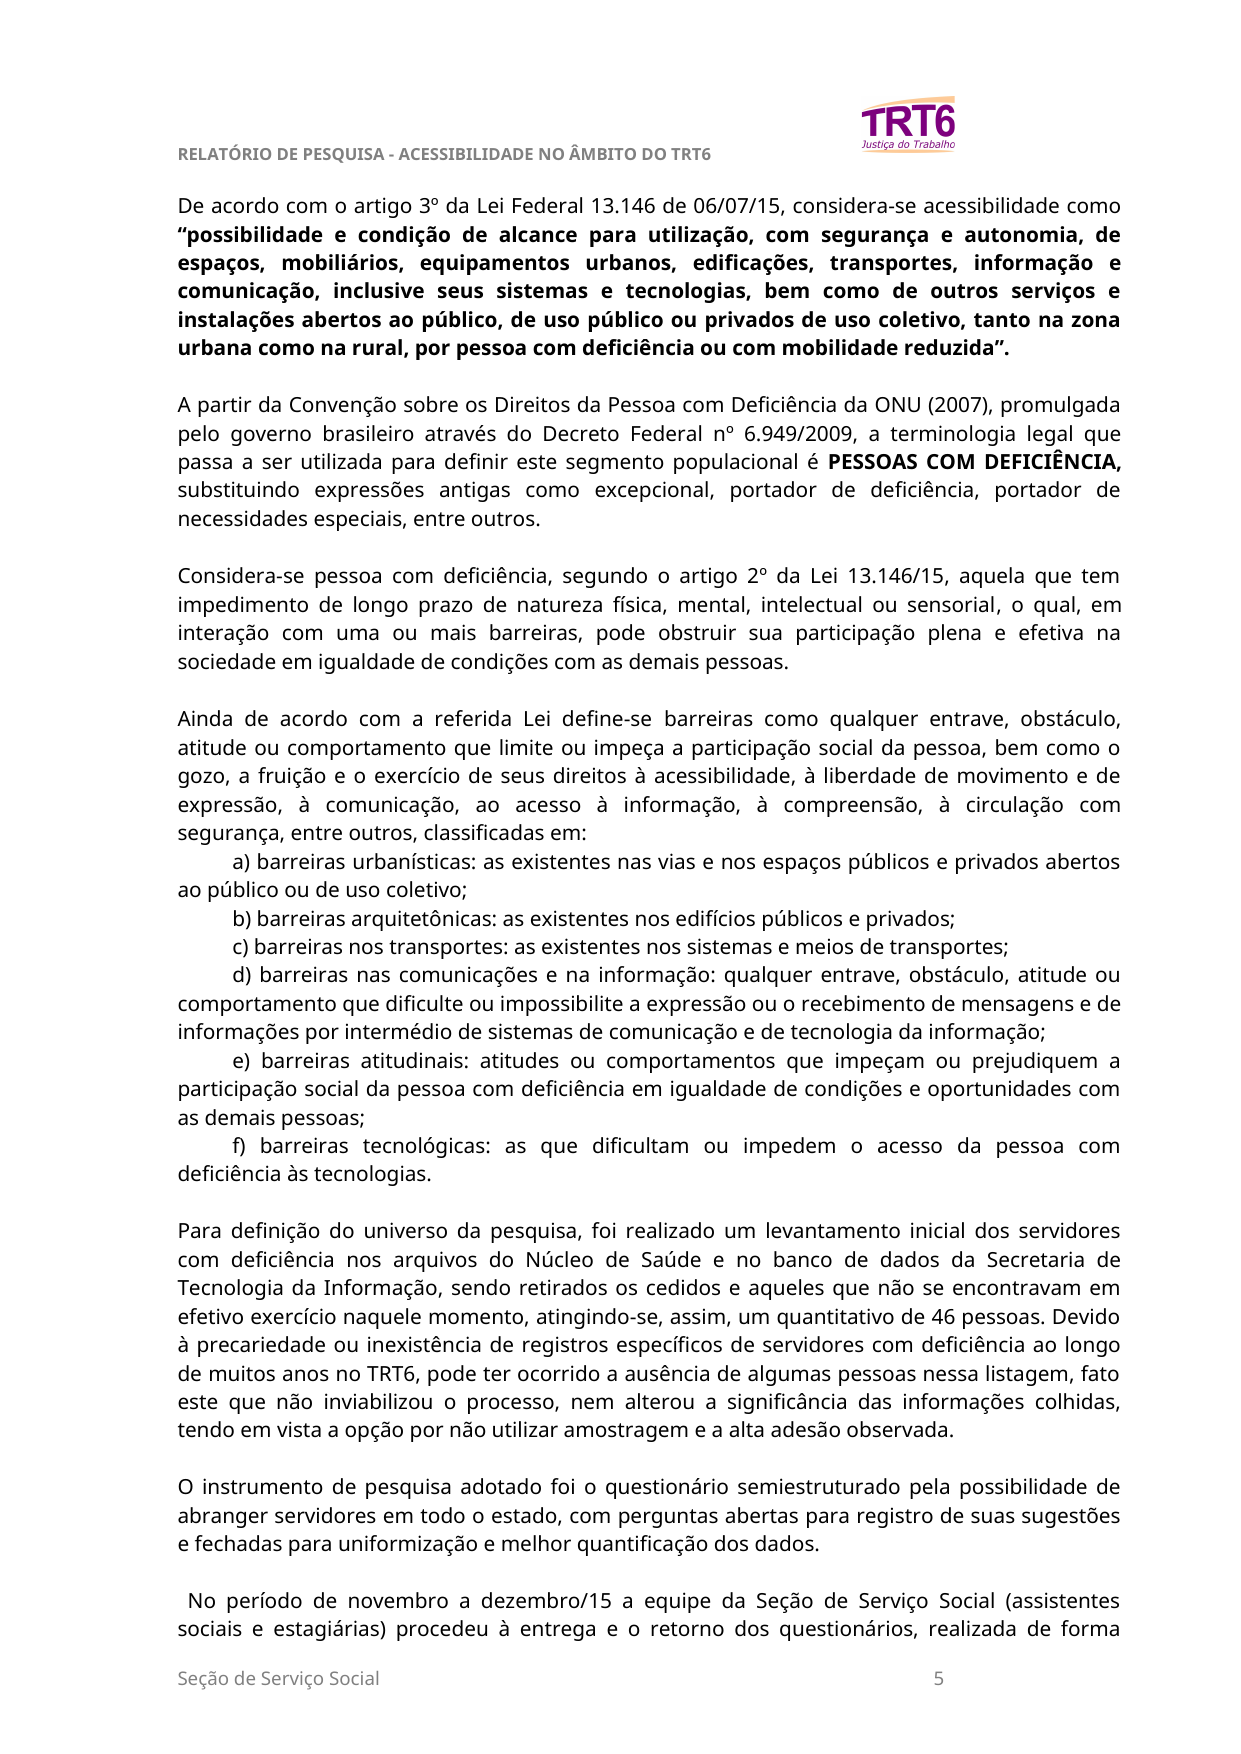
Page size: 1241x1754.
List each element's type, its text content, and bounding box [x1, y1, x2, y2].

text A partir da Convenção sobre os Direitos da Pessoa com Deficiência da ONU (2007), promulgada pelo governo brasileiro através do Decreto Federal nº 6.949/2009, a terminologia legal que passa a ser utilizada para definir este segmento populacional é PESSOAS COM DEFICIÊNCIA, substituindo expressões antigas como excepcional, portador de deficiência, portador de necessidades especiais, entre outros. [177, 390, 1122, 532]
text d) barreiras nas comunicações e na informação: qualquer entrave, obstáculo, atitude ou comportamento que dificulte ou impossibilite a expressão ou o recebimento de mensagens e de informações por intermédio de sistemas de comunicação e de tecnologia da informação; [177, 961, 1122, 1046]
text e) barreiras atitudinais: atitudes ou comportamentos que impeçam ou prejudiquem a participação social da pessoa com deficiência em igualdade de condições e oportunidades com as demais pessoas; [177, 1046, 1122, 1131]
picture [861, 96, 955, 153]
text c) barreiras nos transportes: as existentes nos sistemas e meios de transportes; [177, 932, 1122, 961]
text b) barreiras arquitetônicas: as existentes nos edifícios públicos e privados; [177, 904, 1122, 932]
text a) barreiras urbanísticas: as existentes nas vias e nos espaços públicos e privados abertos ao público ou de uso coletivo; [177, 847, 1122, 904]
text O instrumento de pesquisa adotado foi o questionário semiestruturado pela possibilidade de abranger servidores em todo o estado, com perguntas abertas para registro de suas sugestões e fechadas para uniformização e melhor quantificação dos dados. [177, 1472, 1122, 1558]
text Para definição do universo da pesquisa, foi realizado um levantamento inicial dos servidores com deficiência nos arquivos do Núcleo de Saúde e no banco de dados da Secretaria de Tecnologia da Informação, sendo retirados os cedidos e aqueles que não se encontravam em efetivo exercício naquele momento, atingindo-se, assim, um quantitativo de 46 pessoas. Devido à precariedade ou inexistência de registros específicos de servidores com deficiência ao longo de muitos anos no TRT6, pode ter ocorrido a ausência de algumas pessoas nessa listagem, fato este que não inviabilizou o processo, nem alterou a significância das informações colhidas, tendo em vista a opção por não utilizar amostragem e a alta adesão observada. [177, 1216, 1122, 1444]
text De acordo com o artigo 3º da Lei Federal 13.146 de 06/07/15, considera-se acessibilidade como “possibilidade e condição de alcance para utilização, com segurança e autonomia, de espaços, mobiliários, equipamentos urbanos, edificações, transportes, informação e comunicação, inclusive seus sistemas e tecnologias, bem como de outros serviços e instalações abertos ao público, de uso público ou privados de uso coletivo, tanto na zona urbana como na rural, por pessoa com deficiência ou com mobilidade reduzida”. [177, 191, 1122, 362]
text No período de novembro a dezembro/15 a equipe da Seção de Serviço Social (assistentes sociais e estagiárias) procedeu à entrega e o retorno dos questionários, realizada de forma [177, 1586, 1122, 1643]
text Considera-se pessoa com deficiência, segundo o artigo 2º da Lei 13.146/15, aquela que tem impedimento de longo prazo de natureza física, mental, intelectual ou sensorial, o qual, em interação com uma ou mais barreiras, pode obstruir sua participação plena e efetiva na sociedade em igualdade de condições com as demais pessoas. [177, 562, 1122, 675]
text f) barreiras tecnológicas: as que dificultam ou impedem o acesso da pessoa com deficiência às tecnologias. [177, 1131, 1122, 1188]
text Ainda de acordo com a referida Lei define-se barreiras como qualquer entrave, obstáculo, atitude ou comportamento que limite ou impeça a participação social da pessoa, bem como o gozo, a fruição e o exercício de seus direitos à acessibilidade, à liberdade de movimento e de expressão, à comunicação, ao acesso à informação, à compreensão, à circulação com segurança, entre outros, classificadas em: [177, 704, 1122, 847]
